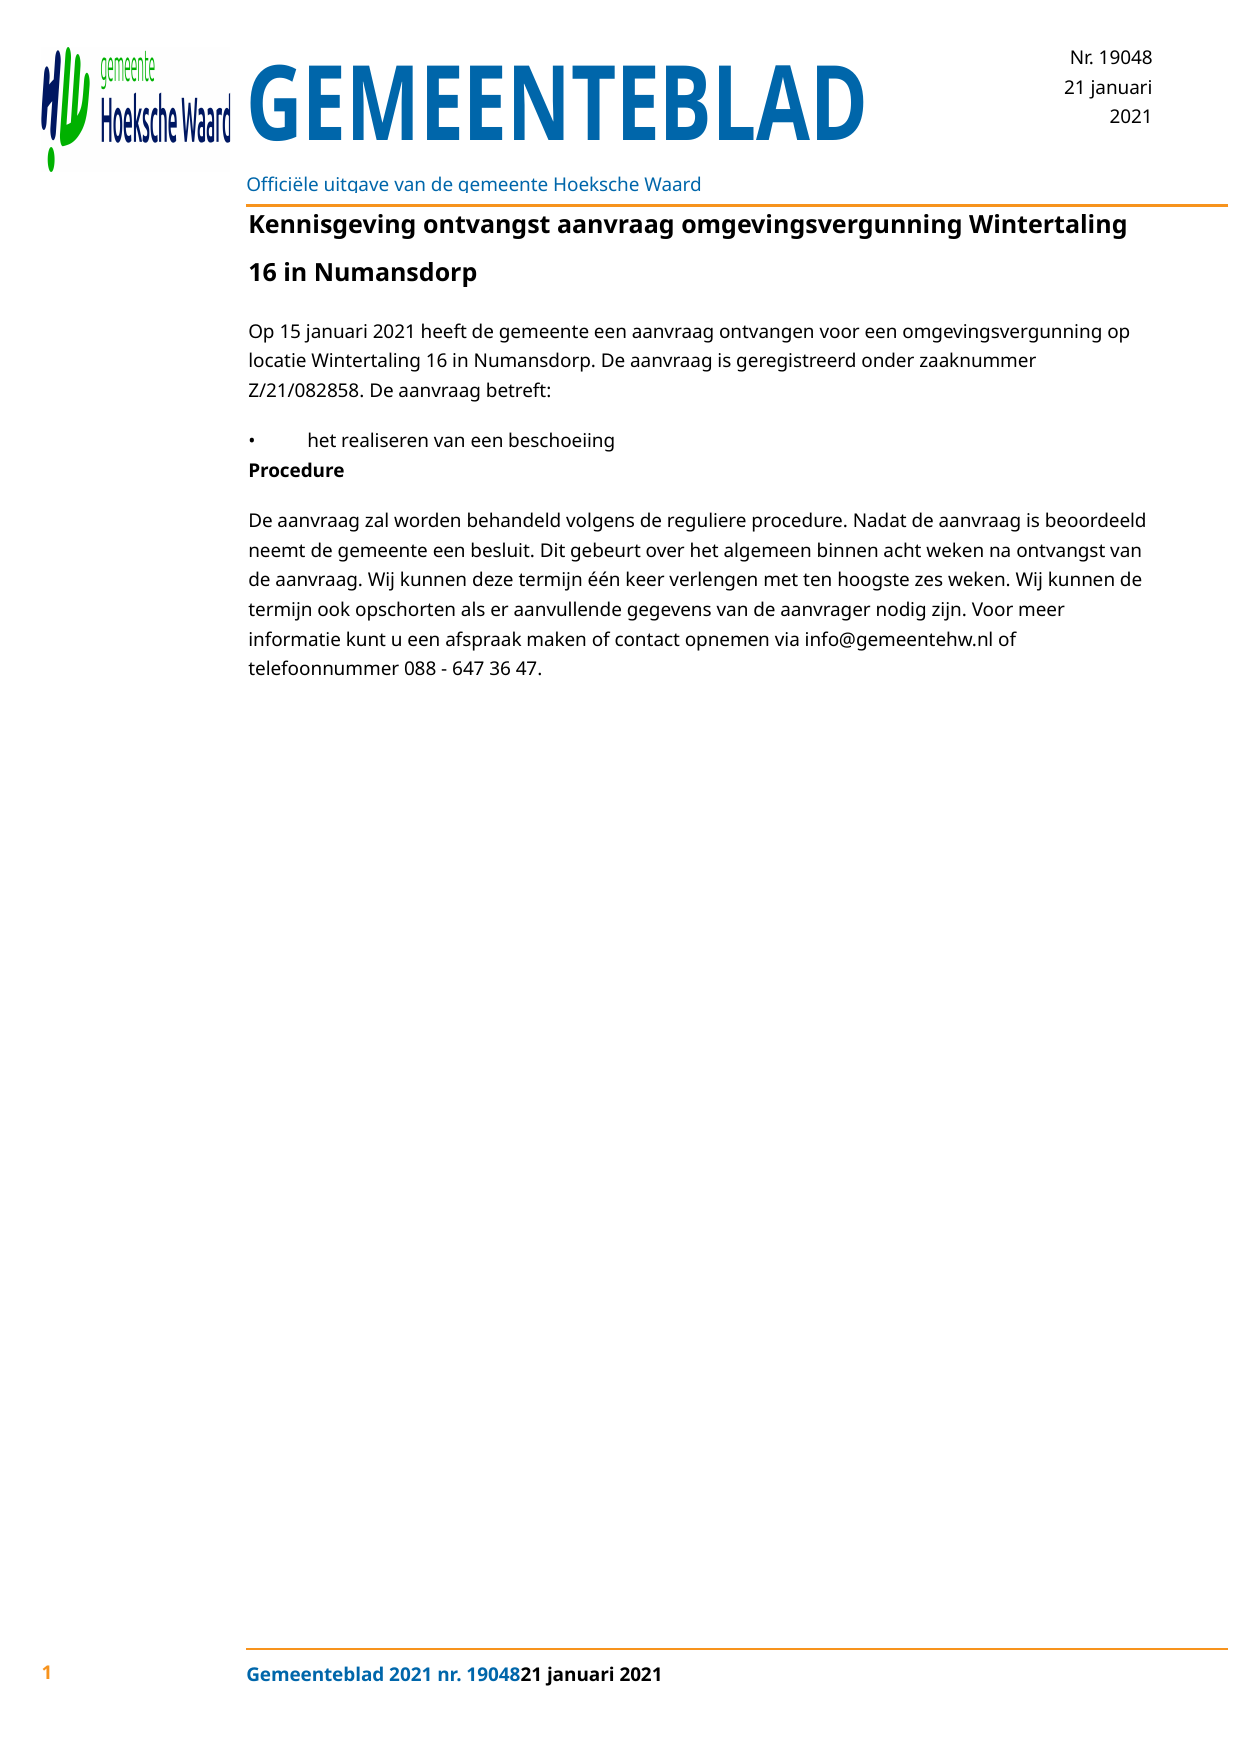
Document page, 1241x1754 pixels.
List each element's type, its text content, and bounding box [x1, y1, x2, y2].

list het realiseren van een beschoeiing [248, 427, 1152, 453]
text Procedure [248, 457, 1152, 483]
picture [41, 47, 231, 172]
text Op 15 januari 2021 heeft de gemeente een aanvraag ontvangen voor een omgevingsvergunning op locatie Wintertaling 16 in Numansdorp. De aanvraag is geregistreerd onder zaaknummer Z/21/082858. De aanvraag betreft: [248, 318, 1152, 403]
text Kennisgeving ontvangst aanvraag omgevingsvergunning Wintertaling 16 in Numansdorp [248, 207, 1152, 288]
text De aanvraag zal worden behandeld volgens de reguliere procedure. Nadat de aanvraag is beoordeeld neemt de gemeente een besluit. Dit gebeurt over het algemeen binnen acht weken na ontvangst van de aanvraag. Wij kunnen deze termijn één keer verlengen met ten hoogste zes weken. Wij kunnen de termijn ook opschorten als er aanvullende gegevens van de aanvrager nodig zijn. Voor meer informatie kunt u een afspraak maken of contact opnemen via info@gemeentehw.nl of telefoonnummer 088 - 647 36 47. [248, 507, 1152, 681]
